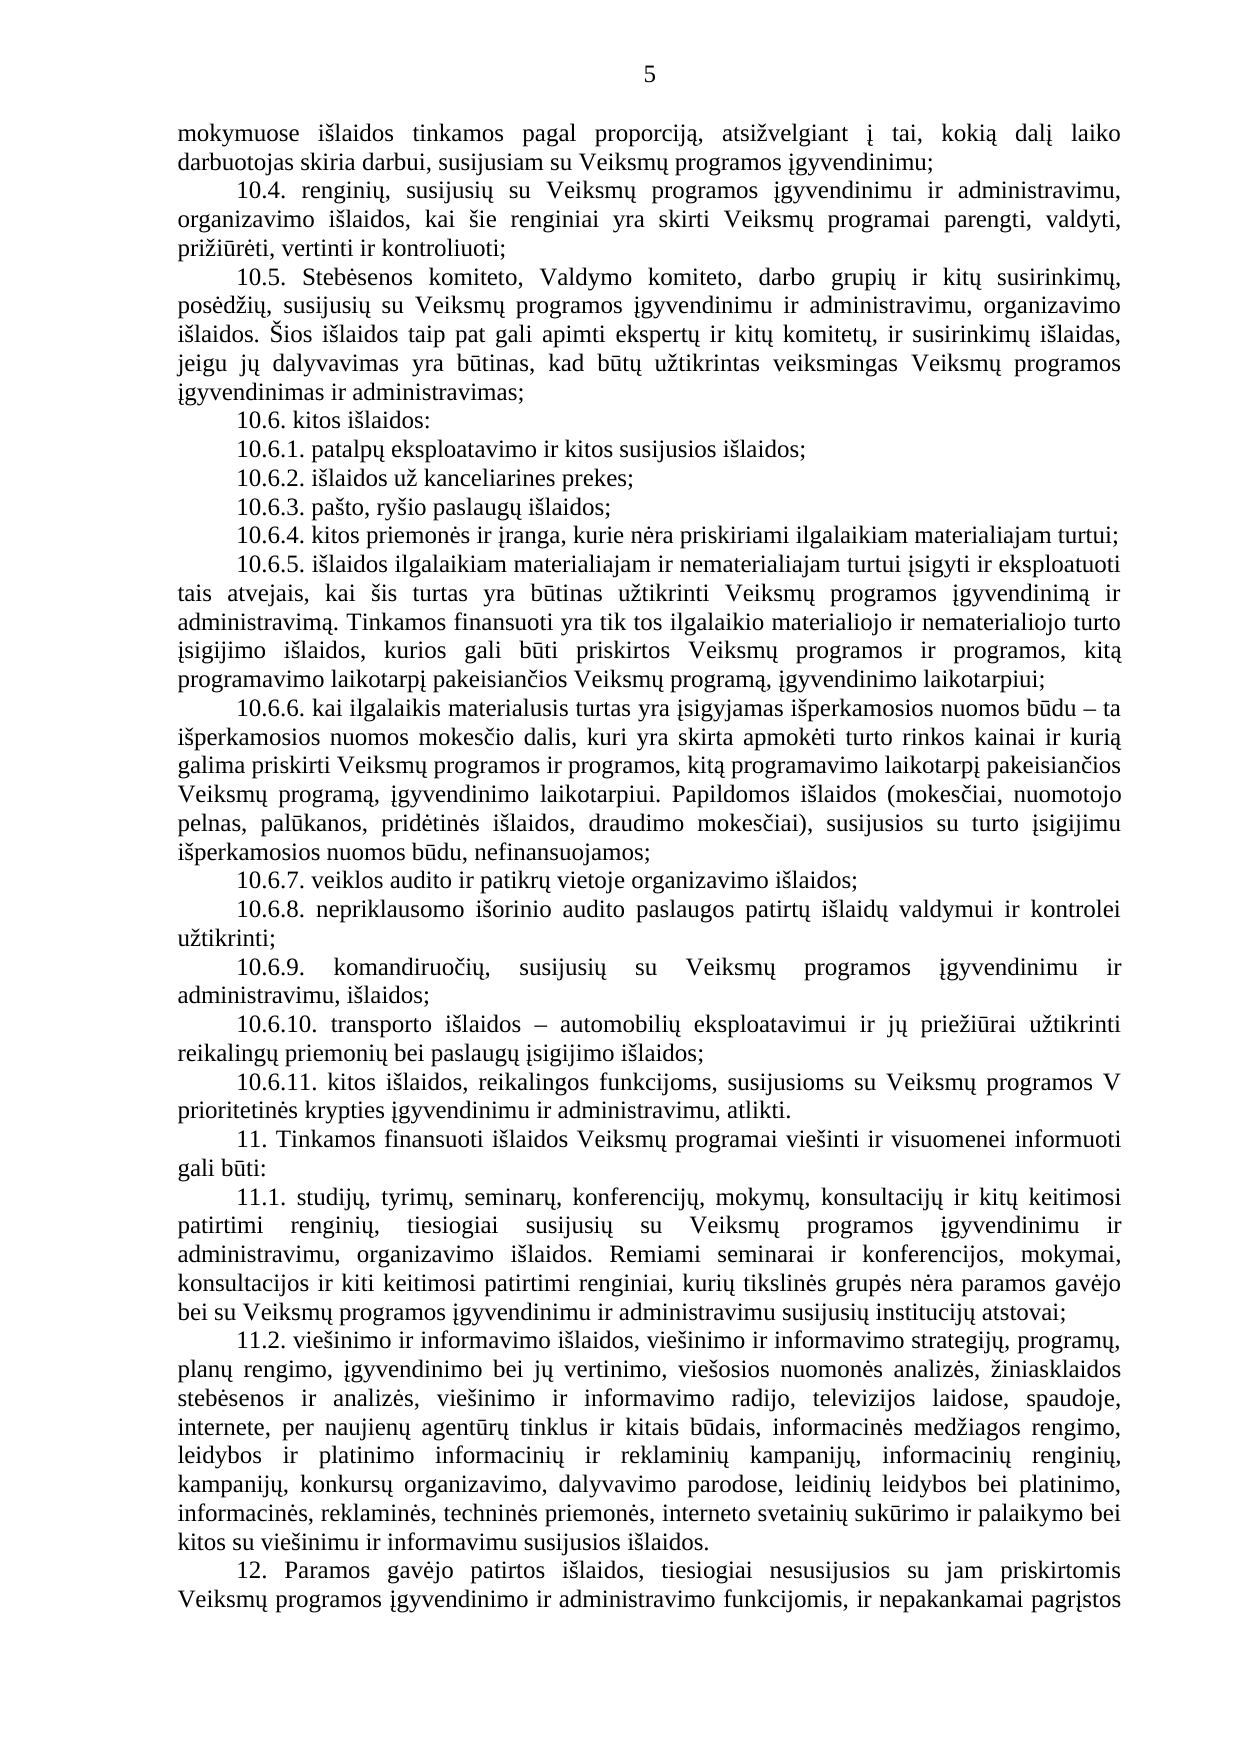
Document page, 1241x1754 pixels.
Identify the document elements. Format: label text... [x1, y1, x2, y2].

text 11.1. studijų, tyrimų, seminarų, konferencijų, mokymų, konsultacijų ir kitų keitimosi patirtimi renginių, tiesiogiai susijusių su Veiksmų programos įgyvendinimu ir administravimu, organizavimo išlaidos. Remiami seminarai ir konferencijos, mokymai, konsultacijos ir kiti keitimosi patirtimi renginiai, kurių tikslinės grupės nėra paramos gavėjo bei su Veiksmų programos įgyvendinimu ir administravimu susijusių institucijų atstovai; [177, 1182, 1122, 1326]
text 10.6.6. kai ilgalaikis materialusis turtas yra įsigyjamas išperkamosios nuomos būdu – ta išperkamosios nuomos mokesčio dalis, kuri yra skirta apmokėti turto rinkos kainai ir kurią galima priskirti Veiksmų programos ir programos, kitą programavimo laikotarpį pakeisiančios Veiksmų programą, įgyvendinimo laikotarpiui. Papildomos išlaidos (mokesčiai, nuomotojo pelnas, palūkanos, pridėtinės išlaidos, draudimo mokesčiai), susijusios su turto įsigijimu išperkamosios nuomos būdu, nefinansuojamos; [177, 693, 1122, 866]
text 10.6.9. komandiruočių, susijusių su Veiksmų programos įgyvendinimu ir administravimu, išlaidos; [177, 952, 1122, 1009]
text 10.4. renginių, susijusių su Veiksmų programos įgyvendinimu ir administravimu, organizavimo išlaidos, kai šie renginiai yra skirti Veiksmų programai parengti, valdyti, prižiūrėti, vertinti ir kontroliuoti; [177, 176, 1122, 262]
text 10.6.8. nepriklausomo išorinio audito paslaugos patirtų išlaidų valdymui ir kontrolei užtikrinti; [177, 894, 1122, 952]
text 10.6.3. pašto, ryšio paslaugų išlaidos; [177, 492, 1122, 521]
text mokymuose išlaidos tinkamos pagal proporciją, atsižvelgiant į tai, kokią dalį laiko darbuotojas skiria darbui, susijusiam su Veiksmų programos įgyvendinimu; [177, 118, 1122, 176]
text 10.6.1. patalpų eksploatavimo ir kitos susijusios išlaidos; [177, 434, 1122, 463]
text 10.6.10. transporto išlaidos – automobilių eksploatavimui ir jų priežiūrai užtikrinti reikalingų priemonių bei paslaugų įsigijimo išlaidos; [177, 1009, 1122, 1067]
text 10.6.7. veiklos audito ir patikrų vietoje organizavimo išlaidos; [177, 866, 1122, 894]
text 12. Paramos gavėjo patirtos išlaidos, tiesiogiai nesusijusios su jam priskirtomis Veiksmų programos įgyvendinimo ir administravimo funkcijomis, ir nepakankamai pagrįstos [177, 1556, 1122, 1613]
text 11. Tinkamos finansuoti išlaidos Veiksmų programai viešinti ir visuomenei informuoti gali būti: [177, 1124, 1122, 1182]
text 10.6.5. išlaidos ilgalaikiam materialiajam ir nematerialiajam turtui įsigyti ir eksploatuoti tais atvejais, kai šis turtas yra būtinas užtikrinti Veiksmų programos įgyvendinimą ir administravimą. Tinkamos finansuoti yra tik tos ilgalaikio materialiojo ir nematerialiojo turto įsigijimo išlaidos, kurios gali būti priskirtos Veiksmų programos ir programos, kitą programavimo laikotarpį pakeisiančios Veiksmų programą, įgyvendinimo laikotarpiui; [177, 549, 1122, 693]
text 10.6.11. kitos išlaidos, reikalingos funkcijoms, susijusioms su Veiksmų programos V prioritetinės krypties įgyvendinimu ir administravimu, atlikti. [177, 1067, 1122, 1124]
text 10.5. Stebėsenos komiteto, Valdymo komiteto, darbo grupių ir kitų susirinkimų, posėdžių, susijusių su Veiksmų programos įgyvendinimu ir administravimu, organizavimo išlaidos. Šios išlaidos taip pat gali apimti ekspertų ir kitų komitetų, ir susirinkimų išlaidas, jeigu jų dalyvavimas yra būtinas, kad būtų užtikrintas veiksmingas Veiksmų programos įgyvendinimas ir administravimas; [177, 262, 1122, 406]
text 11.2. viešinimo ir informavimo išlaidos, viešinimo ir informavimo strategijų, programų, planų rengimo, įgyvendinimo bei jų vertinimo, viešosios nuomonės analizės, žiniasklaidos stebėsenos ir analizės, viešinimo ir informavimo radijo, televizijos laidose, spaudoje, internete, per naujienų agentūrų tinklus ir kitais būdais, informacinės medžiagos rengimo, leidybos ir platinimo informacinių ir reklaminių kampanijų, informacinių renginių, kampanijų, konkursų organizavimo, dalyvavimo parodose, leidinių leidybos bei platinimo, informacinės, reklaminės, techninės priemonės, interneto svetainių sukūrimo ir palaikymo bei kitos su viešinimu ir informavimu susijusios išlaidos. [177, 1326, 1122, 1556]
text 10.6. kitos išlaidos: [177, 406, 1122, 434]
text 10.6.2. išlaidos už kanceliarines prekes; [177, 463, 1122, 492]
text 10.6.4. kitos priemonės ir įranga, kurie nėra priskiriami ilgalaikiam materialiajam turtui; [177, 521, 1122, 549]
